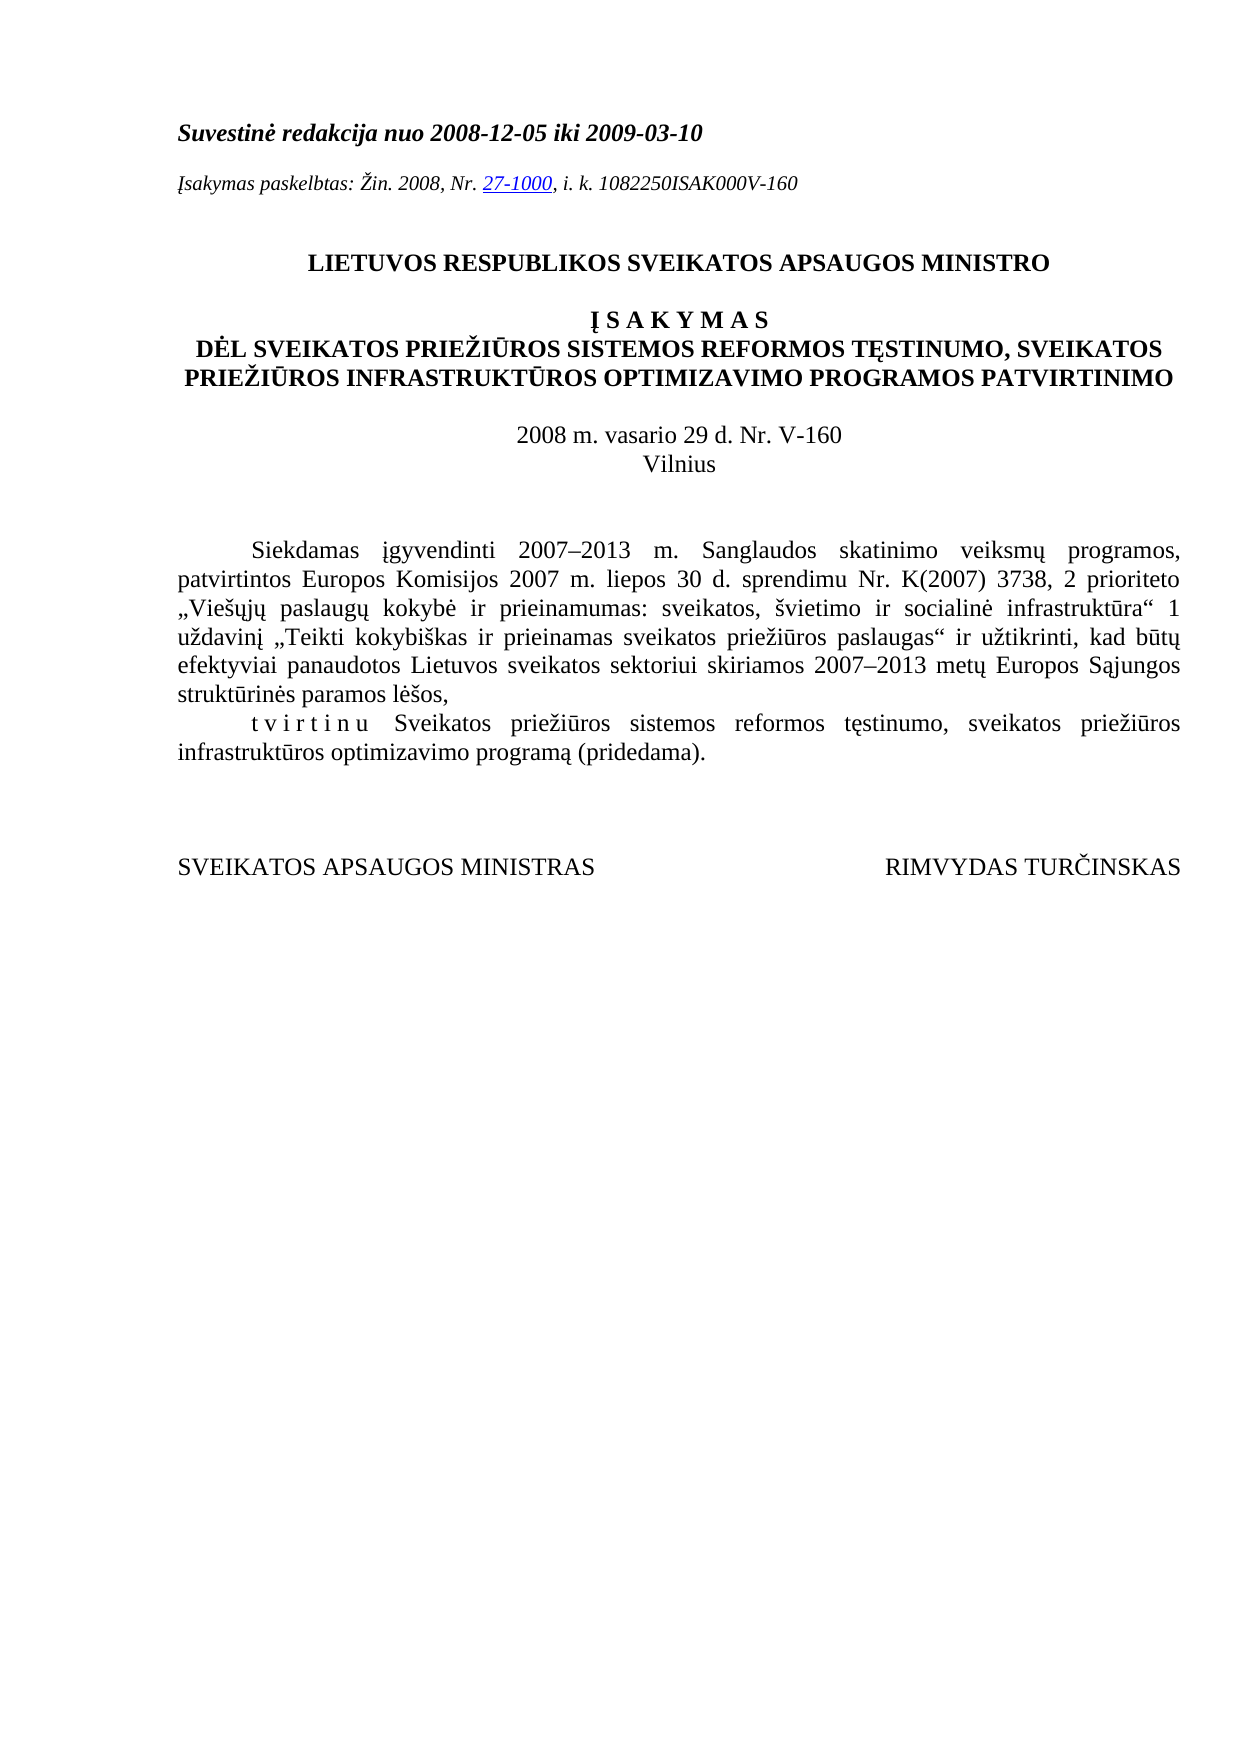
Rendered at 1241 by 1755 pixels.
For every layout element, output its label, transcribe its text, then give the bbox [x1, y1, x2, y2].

text DĖL SVEIKATOS PRIEŽIŪROS SISTEMOS REFORMOS TĘSTINUMO, SVEIKATOS PRIEŽIŪROS INFRASTRUKTŪROS OPTIMIZAVIMO PROGRAMOS PATVIRTINIMO [177, 334, 1181, 392]
text Suvestinė redakcija nuo 2008-12-05 iki 2009-03-10 [177, 118, 1181, 147]
text ĮSAKYMAS [177, 305, 1181, 334]
text tvirtinu Sveikatos priežiūros sistemos reformos tęstinumo, sveikatos priežiūros infrastruktūros optimizavimo programą (pridedama). [177, 708, 1181, 765]
text 2008 m. vasario 29 d. Nr. V-160 [177, 420, 1181, 449]
text LIETUVOS RESPUBLIKOS SVEIKATOS APSAUGOS MINISTRO [177, 248, 1181, 277]
text Siekdamas įgyvendinti 2007–2013 m. Sanglaudos skatinimo veiksmų programos, patvirtintos Europos Komisijos 2007 m. liepos 30 d. sprendimu Nr. K(2007) 3738, 2 prioriteto „Viešųjų paslaugų kokybė ir prieinamumas: sveikatos, švietimo ir socialinė infrastruktūra“ 1 uždavinį „Teikti kokybiškas ir prieinamas sveikatos priežiūros paslaugas“ ir užtikrinti, kad būtų efektyviai panaudotos Lietuvos sveikatos sektoriui skiriamos 2007–2013 metų Europos Sąjungos struktūrinės paramos lėšos, [177, 535, 1181, 708]
text SVEIKATOS APSAUGOS MINISTRAS RIMVYDAS TURČINSKAS [177, 852, 1181, 880]
text Vilnius [177, 449, 1181, 478]
text Įsakymas paskelbtas: Žin. 2008, Nr. 27-1000, i. k. 1082250ISAK000V-160 [177, 171, 1181, 195]
